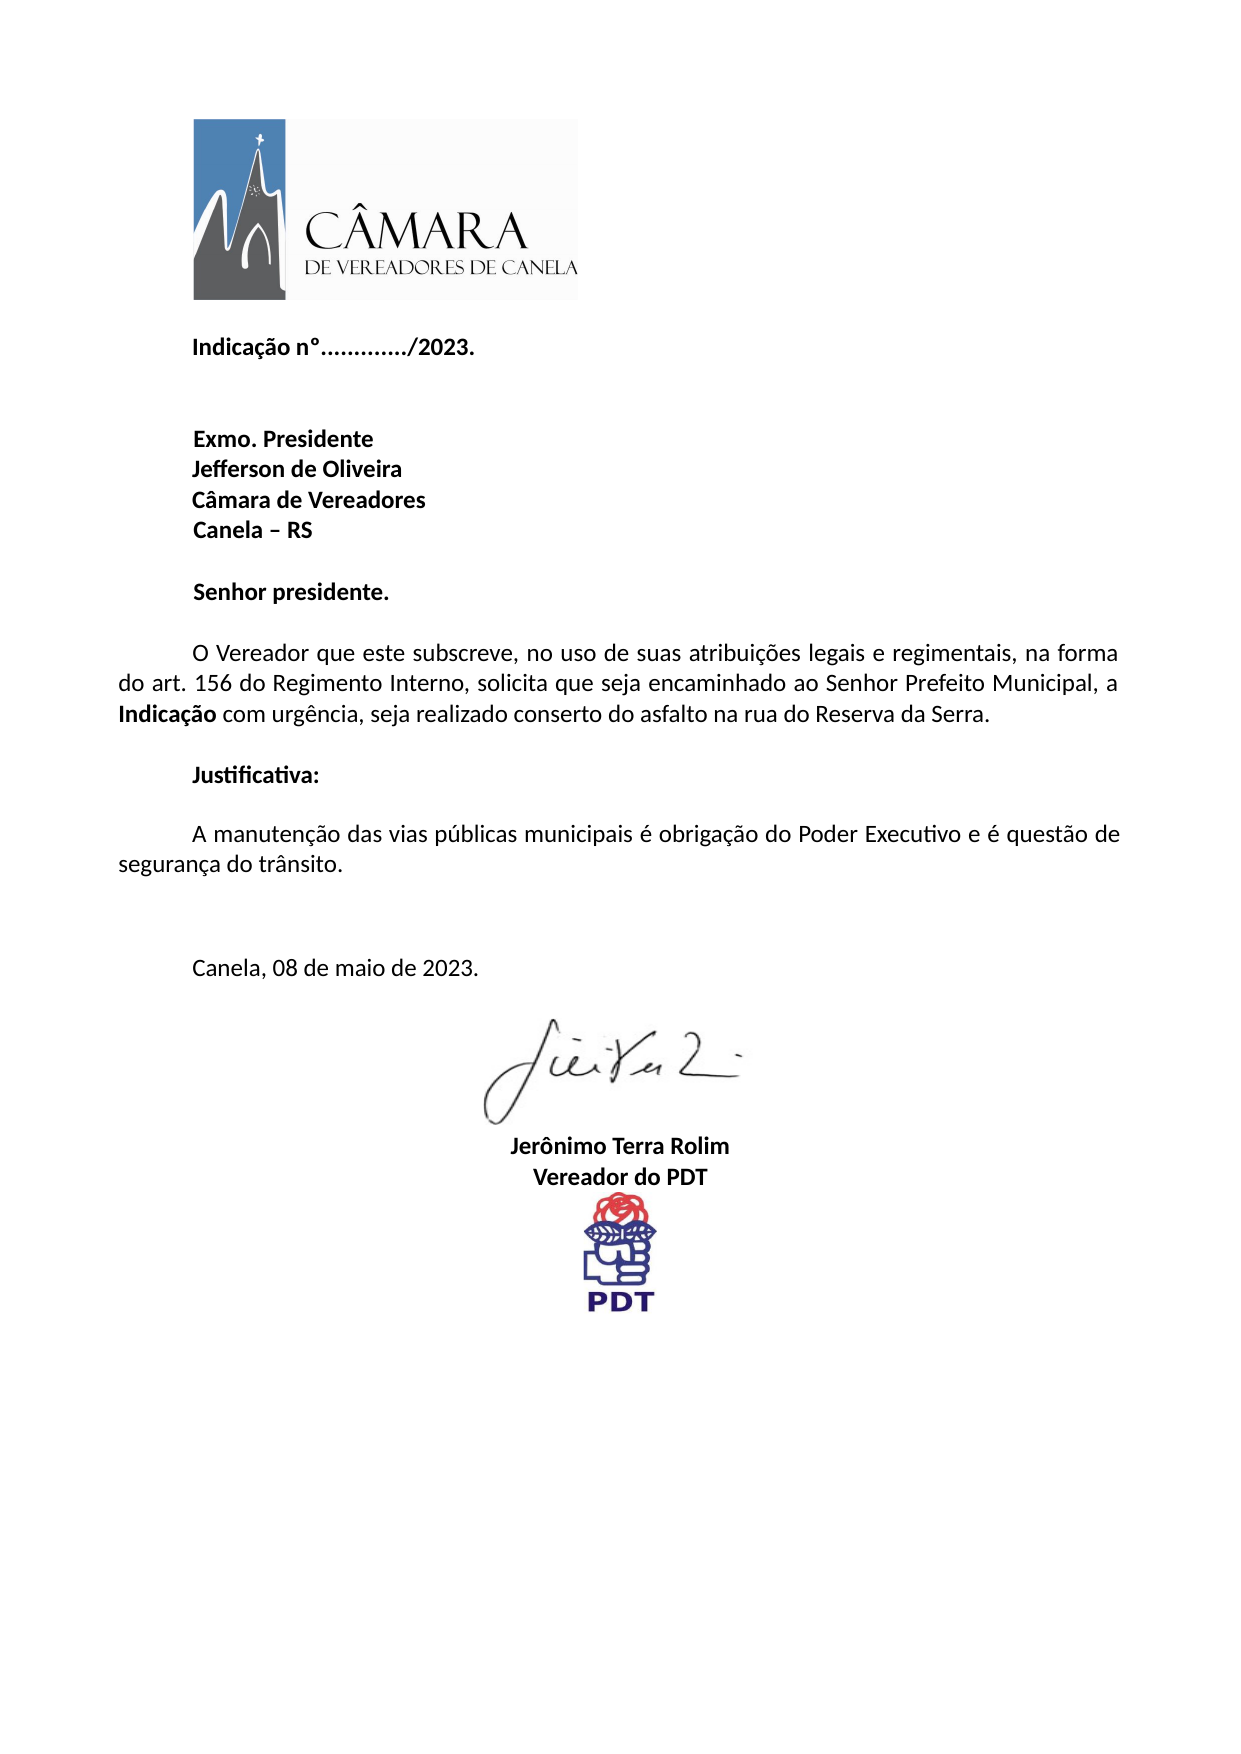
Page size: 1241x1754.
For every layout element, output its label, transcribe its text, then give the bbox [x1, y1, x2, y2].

text Jefferson de Oliveira [118, 453, 1122, 484]
text O Vereador que este subscreve, no uso de suas atribuições legais e regimentais, na forma do art. 156 do Regimento Interno, solicita que seja encaminhado ao Senhor Prefeito Municipal, a Indicação com urgência, seja realizado conserto do asfalto na rua do Reserva da Serra. [118, 637, 1120, 728]
text Justificativa: [118, 759, 1122, 789]
text Vereador do PDT [118, 1161, 1122, 1191]
picture [193, 119, 578, 300]
picture [483, 1018, 757, 1129]
text Exmo. Presidente [118, 423, 1122, 453]
text Senhor presidente. [118, 576, 1122, 606]
text Jerônimo Terra Rolim [118, 1014, 1122, 1161]
subtitle Indicação nº............./2023. [118, 331, 1122, 362]
text A manutenção das vias públicas municipais é obrigação do Poder Executivo e é questão de segurança do trânsito. [118, 818, 1122, 879]
text Canela – RS [118, 514, 1122, 545]
text Canela, 08 de maio de 2023. [118, 953, 1122, 983]
text Câmara de Vereadores [118, 484, 1122, 514]
picture [583, 1192, 657, 1317]
